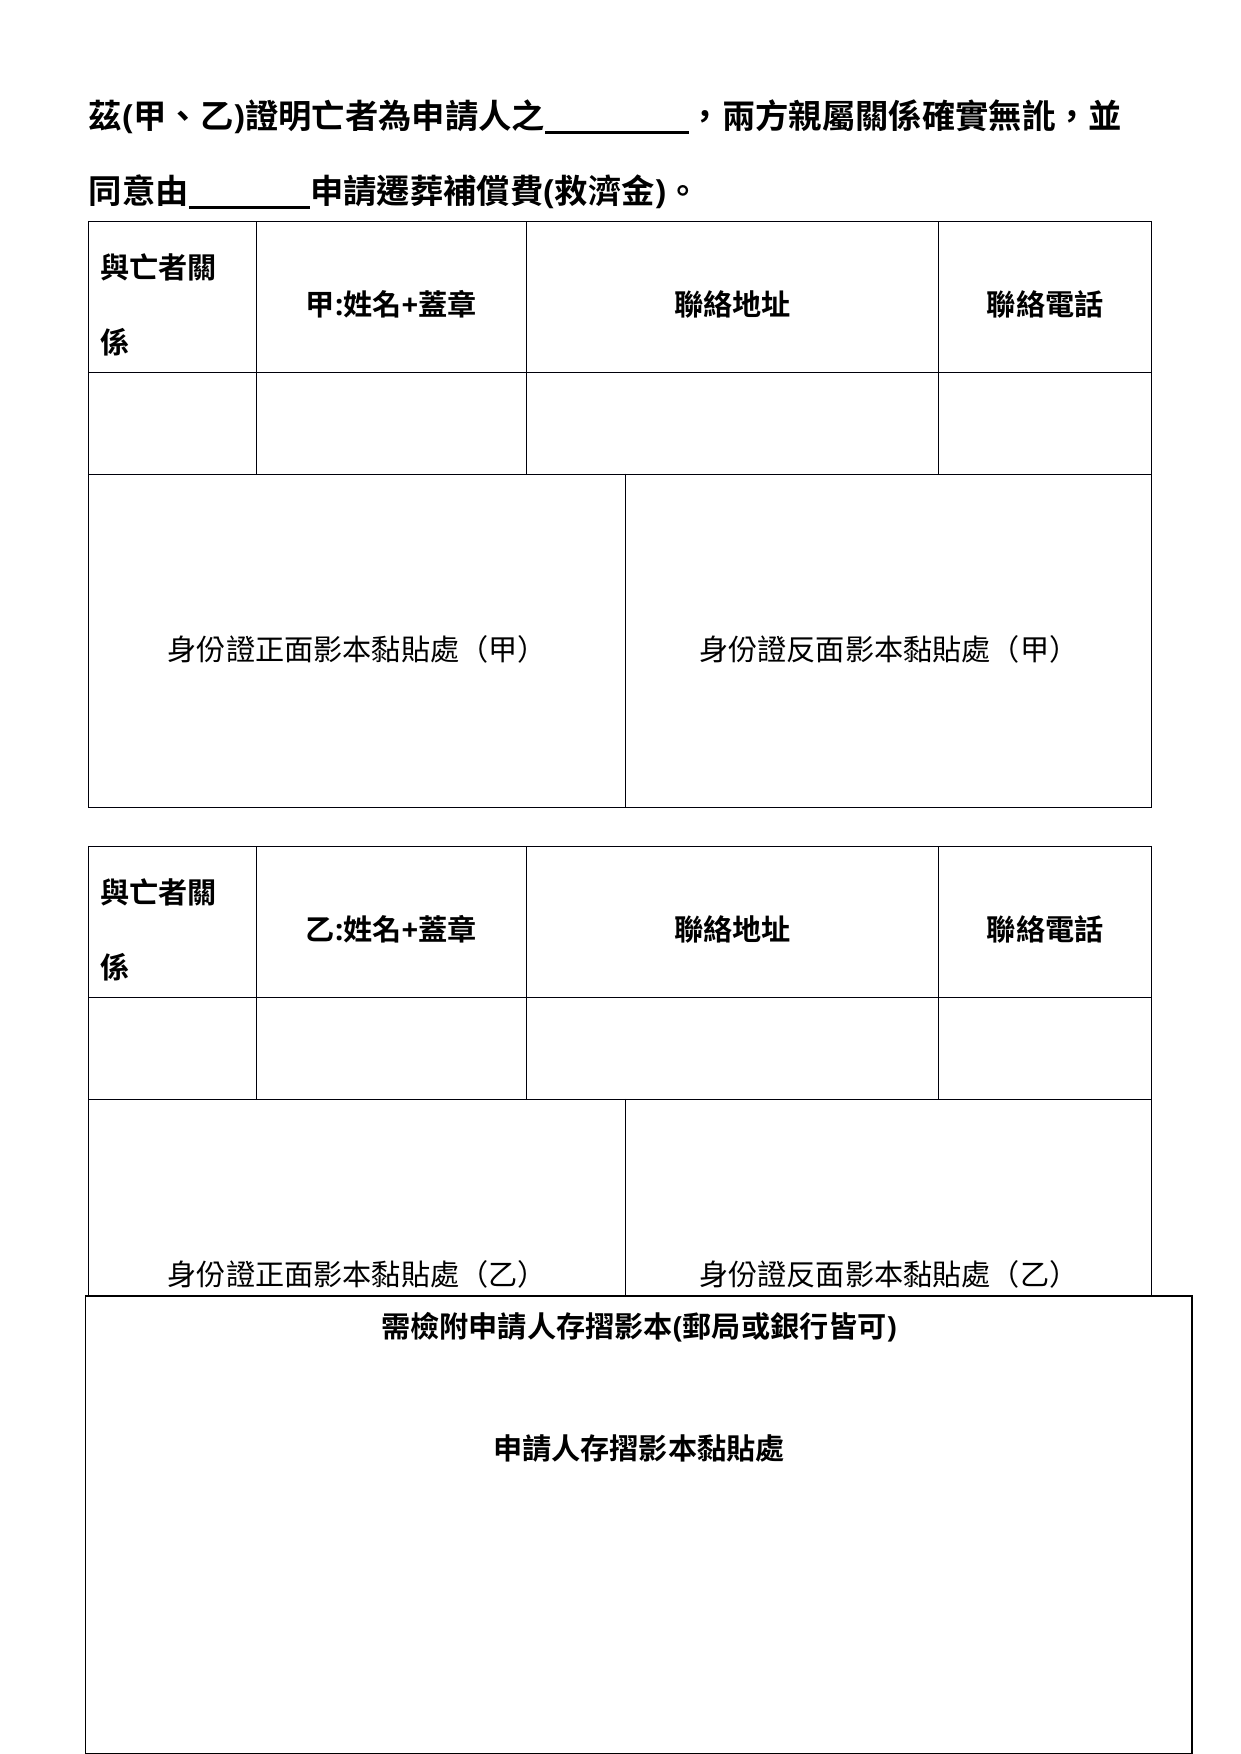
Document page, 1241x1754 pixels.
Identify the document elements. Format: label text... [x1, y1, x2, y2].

table_cell [257, 373, 526, 473]
table_header 聯絡電話 [939, 222, 1151, 372]
table_cell [89, 373, 256, 473]
text 需檢附申請人存摺影本(郵局或銀行皆可) [101, 1303, 1177, 1346]
table_cell 身份證正面影本黏貼處（甲） [89, 475, 625, 807]
table_cell [939, 373, 1151, 473]
table_header 乙:姓名+蓋章 [257, 847, 526, 997]
table_header 與亡者關係 [89, 222, 256, 372]
text 茲(甲、乙)證明亡者為申請人之 ，兩方親屬關係確實無訛，並同意由 申請遷葬補償費(救濟金)。 [89, 71, 1152, 221]
table_cell 身份證正面影本黏貼處（乙） [89, 1100, 625, 1295]
table_header 聯絡地址 [527, 847, 938, 997]
table_cell [527, 373, 938, 473]
table_cell 身份證反面影本黏貼處（乙） [626, 1100, 1151, 1295]
table_header 與亡者關係 [89, 847, 256, 997]
table_header 聯絡電話 [939, 847, 1151, 997]
table_header 甲:姓名+蓋章 [257, 222, 526, 372]
table_cell [939, 998, 1151, 1099]
table_cell 身份證反面影本黏貼處（甲） [626, 475, 1151, 807]
table_cell [527, 998, 938, 1099]
table_header 聯絡地址 [527, 222, 938, 372]
text 申請人存摺影本黏貼處 [101, 1425, 1177, 1468]
table_cell [257, 998, 526, 1099]
table_cell [89, 998, 256, 1099]
